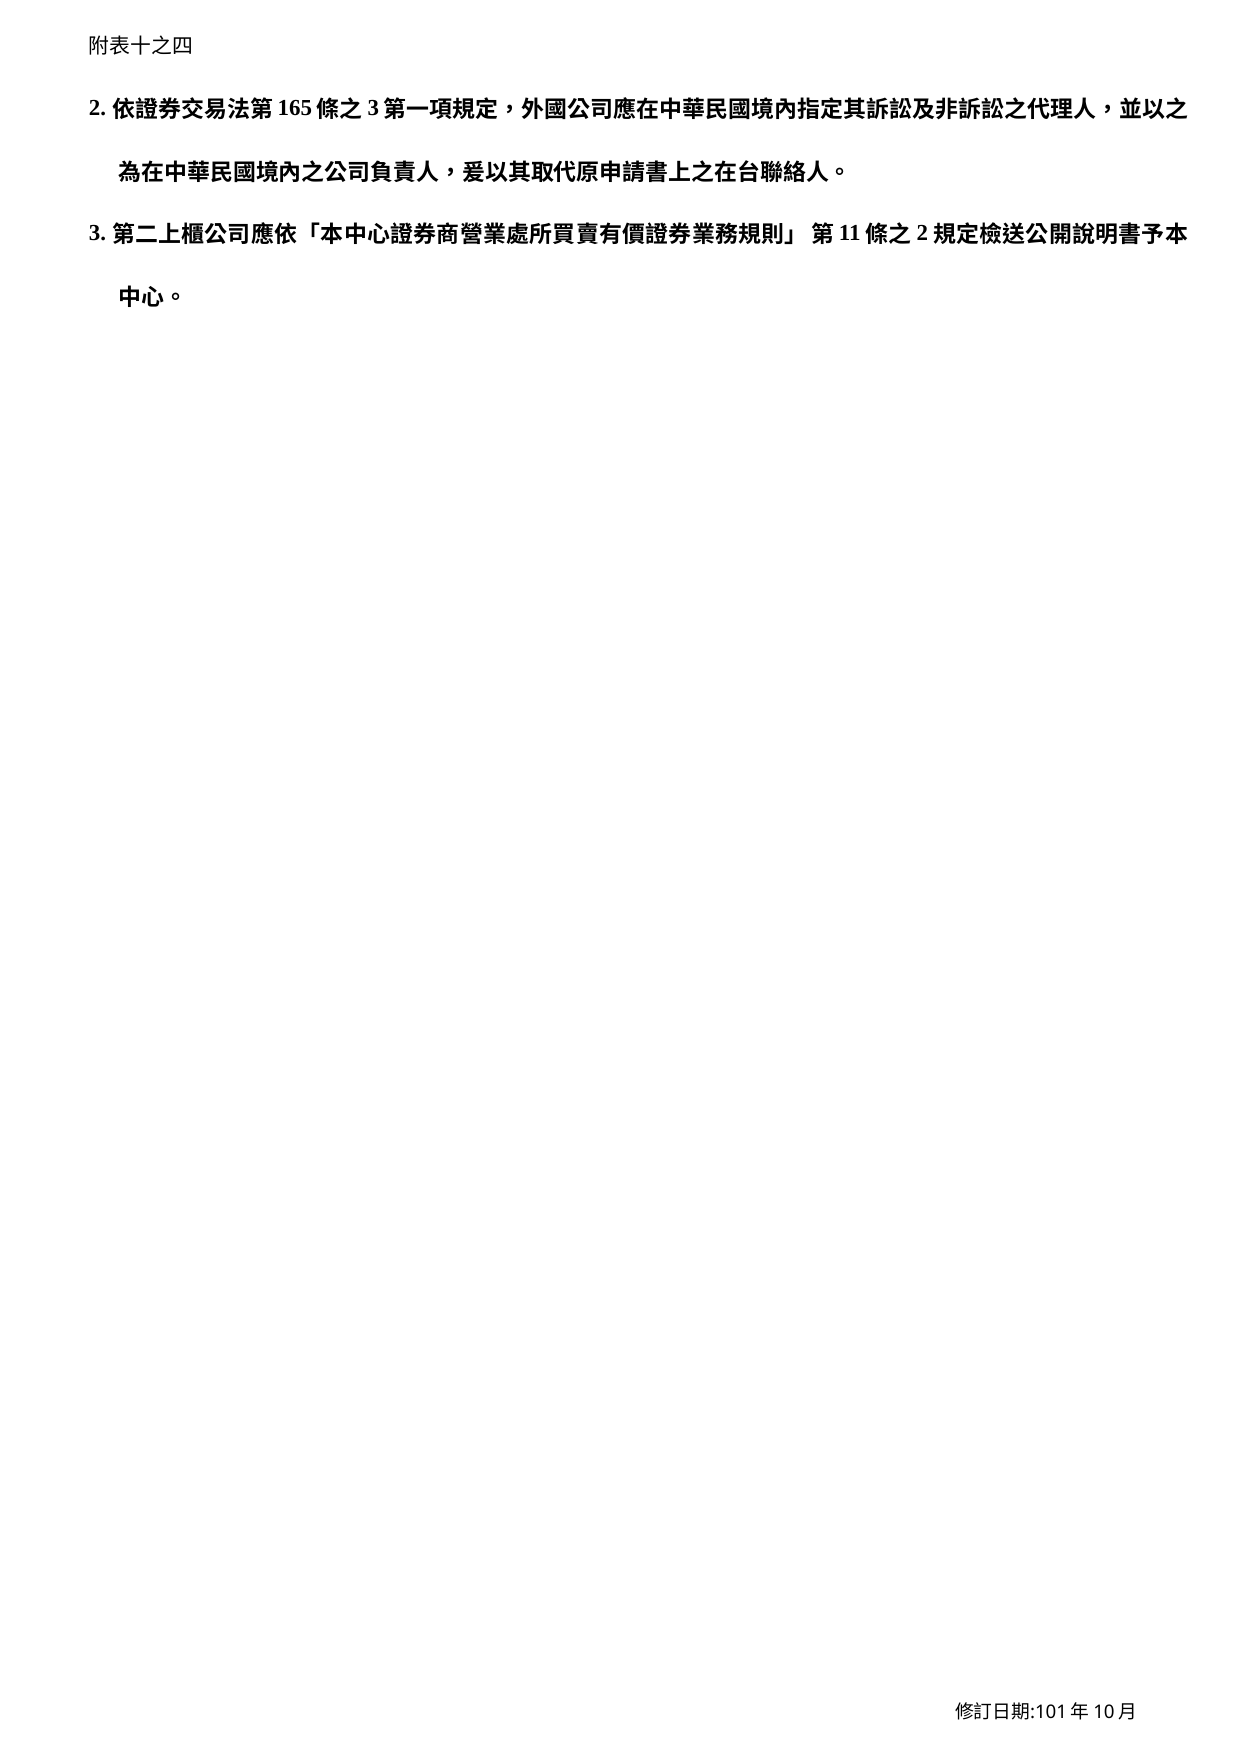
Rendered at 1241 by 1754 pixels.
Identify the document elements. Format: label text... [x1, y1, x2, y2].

text 3. 第二上櫃公司應依「本中心證券商營業處所買賣有價證券業務規則」第11條之2規定檢送公開說明書予本中心。 [89, 191, 1189, 316]
text 2. 依證券交易法第165條之3第一項規定，外國公司應在中華民國境內指定其訴訟及非訴訟之代理人，並以之為在中華民國境內之公司負責人，爰以其取代原申請書上之在台聯絡人。 [89, 66, 1189, 191]
